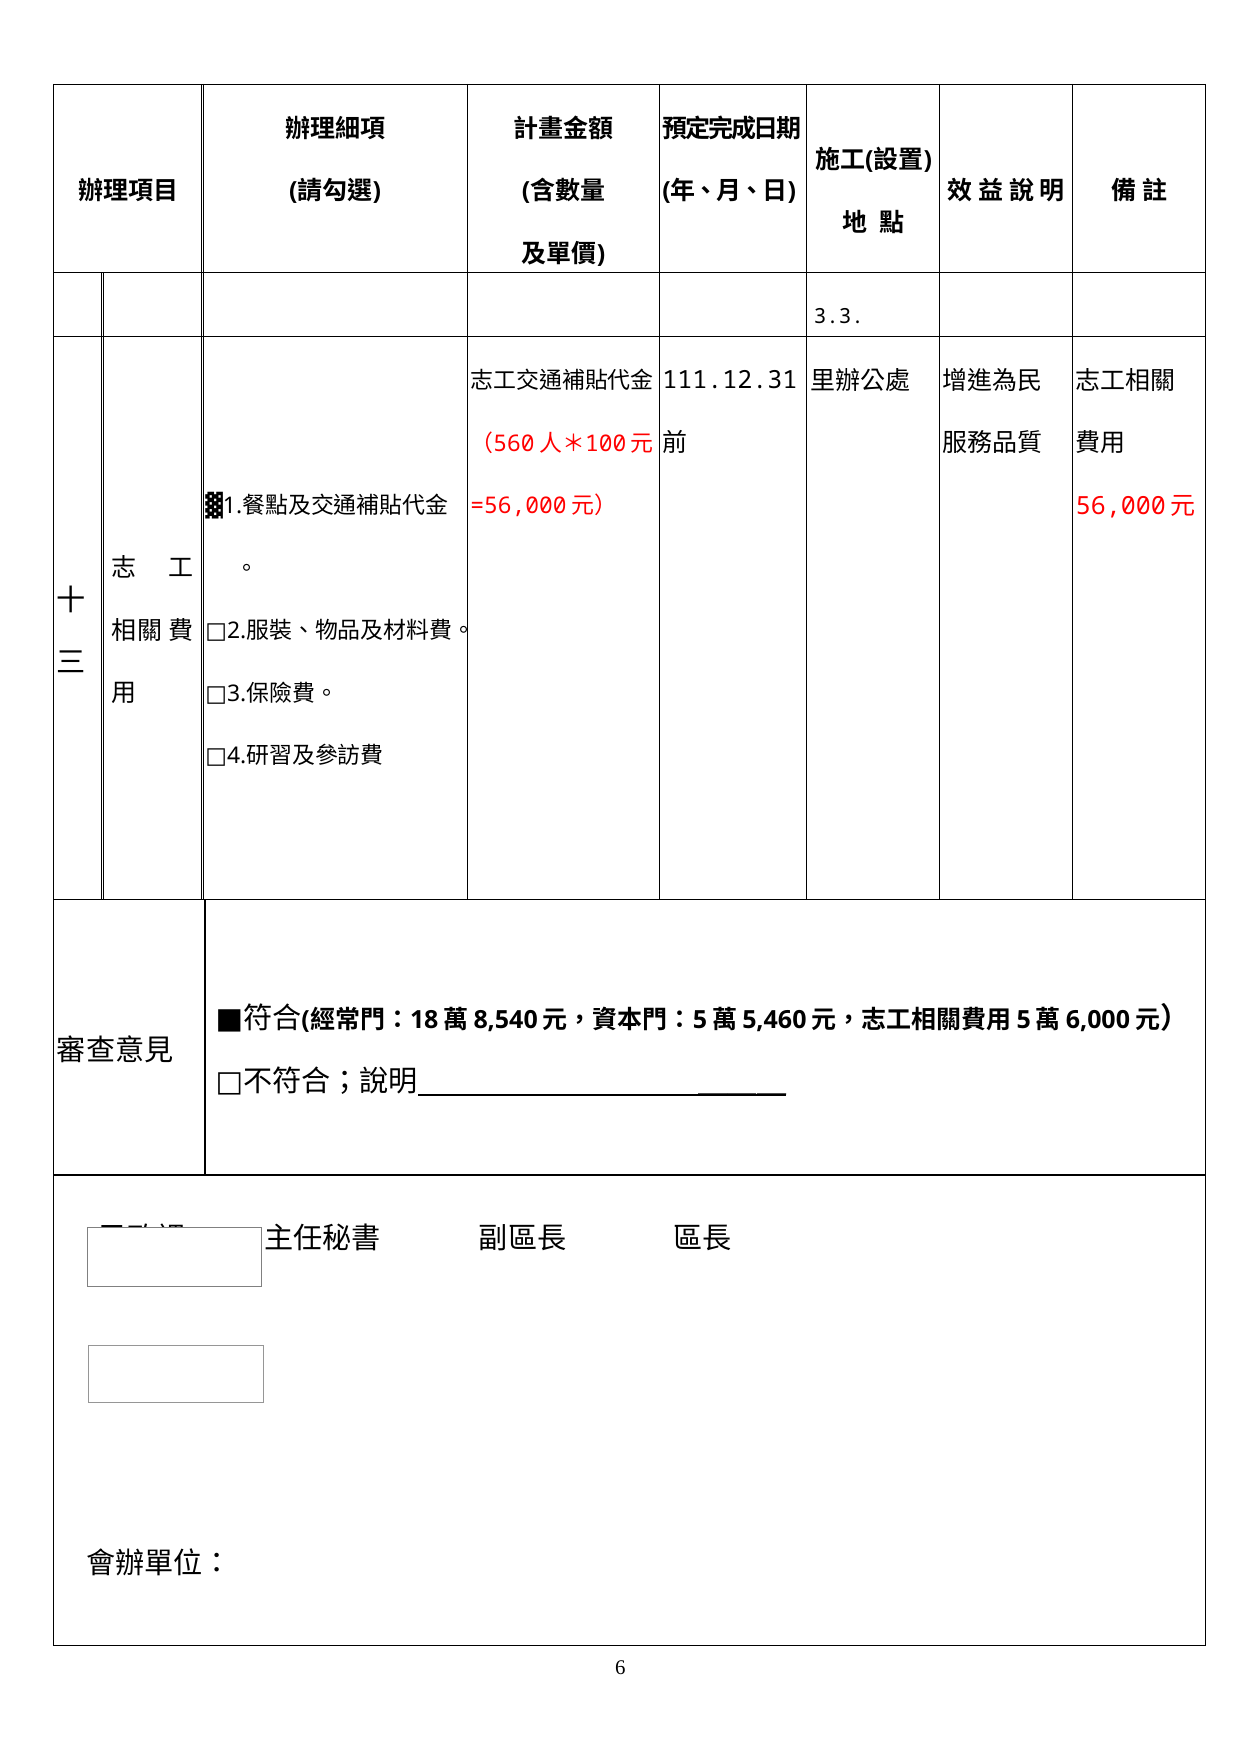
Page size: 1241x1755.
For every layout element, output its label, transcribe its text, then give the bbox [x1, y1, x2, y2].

table_header 效 益 說 明 [940, 85, 1072, 272]
table_cell [104, 273, 201, 336]
table_cell [54, 273, 101, 336]
table_header 施工(設置) 地 點 [807, 85, 939, 272]
table_header 預定完成日期(年、月、日) [660, 85, 806, 272]
table_cell [660, 273, 806, 336]
table_cell 審查意見 [54, 900, 204, 1174]
table_cell 志工相關費用 [104, 337, 201, 899]
table_cell ■符合(經常門：18萬8,540元，資本門：5萬5,460元，志工相關費用5萬6,000元） □不符合；說明 ＿＿＿ [206, 900, 1205, 1174]
table_header 計畫金額 (含數量 及單價) [468, 85, 659, 272]
table_cell [204, 273, 467, 336]
table_cell 增進為民 服務品質 [940, 337, 1072, 899]
table_cell ▓1.餐點及交通補貼代金 。 □2.服裝、物品及材料費。 □3.保險費。 □4.研習及參訪費 [204, 337, 467, 899]
table_cell 志工交通補貼代金 （560人＊100元=56,000元） [468, 337, 659, 899]
table_header 備 註 [1073, 85, 1205, 272]
table_cell 1.經常門 （30,970元） 2.經常門 （32,500元） 3.經常門 （80,820元） 4. 經常門 （20,250元） 合計164,540元 [1073, 273, 1205, 336]
table_cell 十三 [54, 337, 101, 899]
table_cell 111.12.31 前 [660, 337, 806, 899]
table_header 民政課 主任秘書 副區長 區長 會辦單位： [54, 1176, 1205, 1645]
table_cell 3.3. [807, 273, 939, 336]
table_header 辦理細項 (請勾選) [204, 85, 467, 272]
table_cell 志工相關 費用 56,000元 [1073, 337, 1205, 899]
table_header 辦理項目 [54, 85, 201, 272]
table_cell 里辦公處 [807, 337, 939, 899]
table_cell [468, 273, 659, 336]
table_cell [940, 273, 1072, 336]
